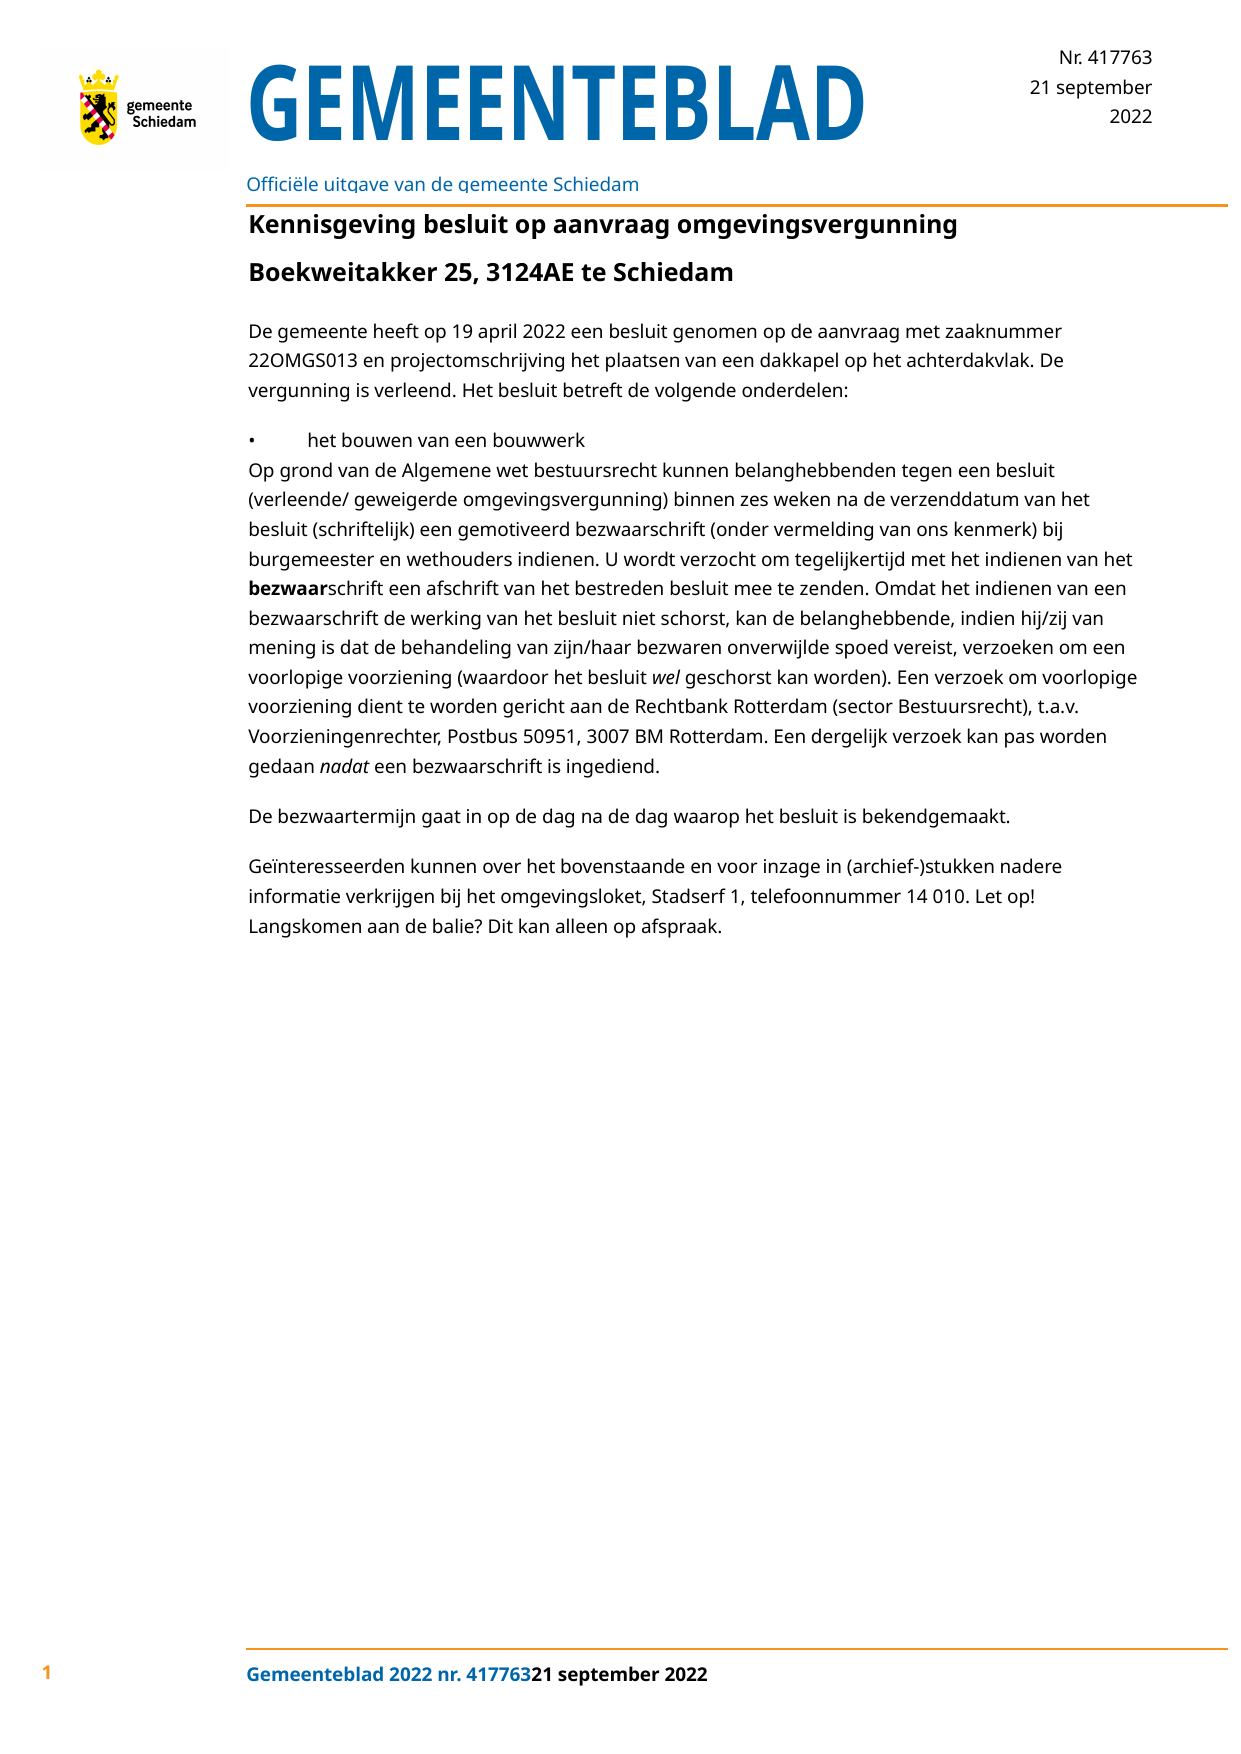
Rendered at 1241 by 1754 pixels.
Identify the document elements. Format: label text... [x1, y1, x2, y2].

text Kennisgeving besluit op aanvraag omgevingsvergunning Boekweitakker 25, 3124AE te Schiedam [248, 207, 1152, 288]
text Op grond van de Algemene wet bestuursrecht kunnen belanghebbenden tegen een besluit (verleende/ geweigerde omgevingsvergunning) binnen zes weken na de verzenddatum van het besluit (schriftelijk) een gemotiveerd bezwaarschrift (onder vermelding van ons kenmerk) bij burgemeester en wethouders indienen. U wordt verzocht om tegelijkertijd met het indienen van het bezwaarschrift een afschrift van het bestreden besluit mee te zenden. Omdat het indienen van een bezwaarschrift de werking van het besluit niet schorst, kan de belanghebbende, indien hij/zij van mening is dat de behandeling van zijn/haar bezwaren onverwijlde spoed vereist, verzoeken om een voorlopige voorziening (waardoor het besluit wel geschorst kan worden). Een verzoek om voorlopige voorziening dient te worden gericht aan de Rechtbank Rotterdam (sector Bestuursrecht), t.a.v. Voorzieningenrechter, Postbus 50951, 3007 BM Rotterdam. Een dergelijk verzoek kan pas worden gedaan nadat een bezwaarschrift is ingediend. [248, 457, 1152, 779]
list het bouwen van een bouwwerk [248, 427, 1152, 453]
picture [41, 47, 231, 172]
text Geïnteresseerden kunnen over het bovenstaande en voor inzage in (archief-)stukken nadere informatie verkrijgen bij het omgevingsloket, Stadserf 1, telefoonnummer 14 010. Let op! Langskomen aan de balie? Dit kan alleen op afspraak. [248, 854, 1152, 939]
text De bezwaartermijn gaat in op de dag na de dag waarop het besluit is bekendgemaakt. [248, 803, 1152, 829]
text De gemeente heeft op 19 april 2022 een besluit genomen op de aanvraag met zaaknummer 22OMGS013 en projectomschrijving het plaatsen van een dakkapel op het achterdakvlak. De vergunning is verleend. Het besluit betreft de volgende onderdelen: [248, 318, 1152, 403]
